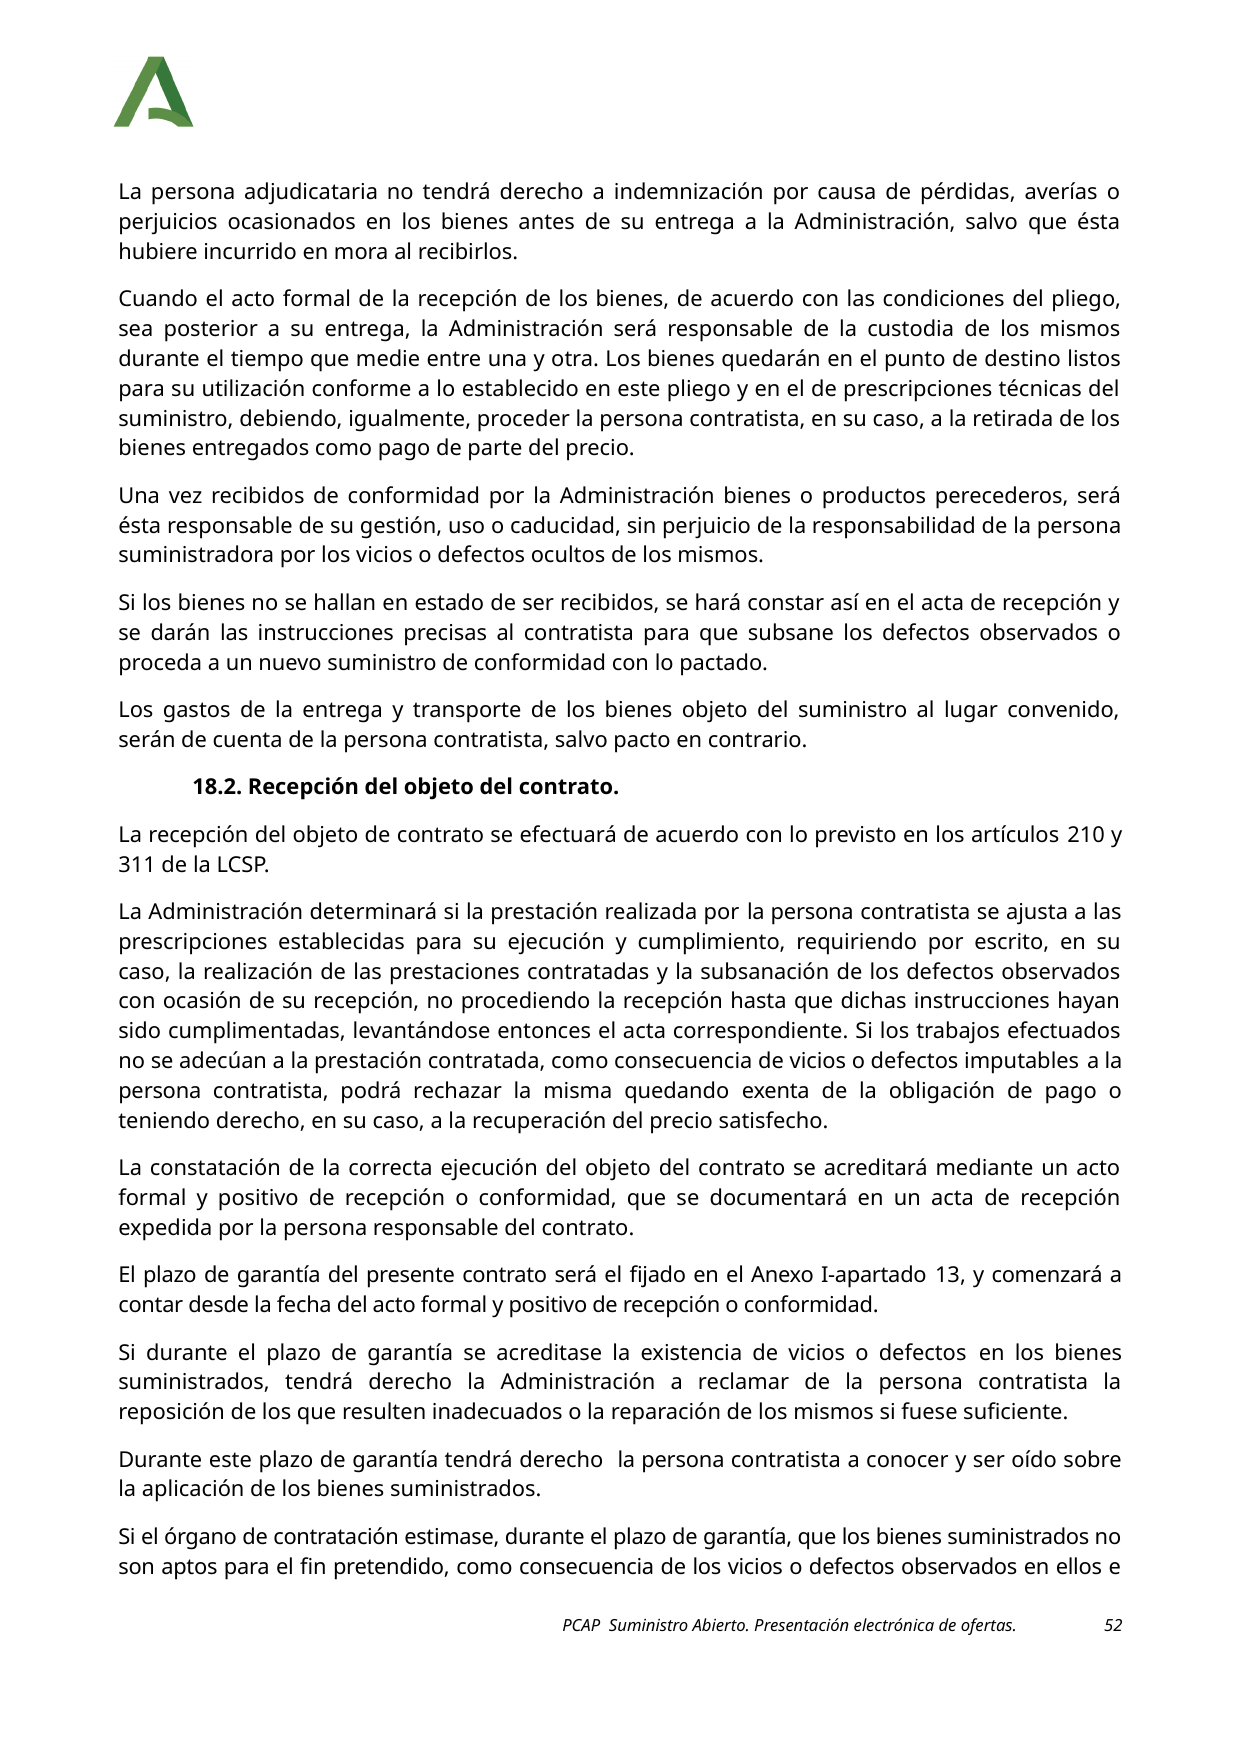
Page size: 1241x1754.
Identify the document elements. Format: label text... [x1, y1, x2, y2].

text La recepción del objeto de contrato se efectuará de acuerdo con lo previsto en los artículos 210 y 311 de la LCSP. [118, 819, 1122, 878]
text La constatación de la correcta ejecución del objeto del contrato se acreditará mediante un acto formal y positivo de recepción o conformidad, que se documentará en un acta de recepción expedida por la persona responsable del contrato. [118, 1152, 1122, 1242]
text Los gastos de la entrega y transporte de los bienes objeto del suministro al lugar convenido, serán de cuenta de la persona contratista, salvo pacto en contrario. [118, 694, 1122, 754]
text La Administración determinará si la prestación realizada por la persona contratista se ajusta a las prescripciones establecidas para su ejecución y cumplimiento, requiriendo por escrito, en su caso, la realización de las prestaciones contratadas y la subsanación de los defectos observados con ocasión de su recepción, no procediendo la recepción hasta que dichas instrucciones hayan sido cumplimentadas, levantándose entonces el acta correspondiente. Si los trabajos efectuados no se adecúan a la prestación contratada, como consecuencia de vicios o defectos imputables a la persona contratista, podrá rechazar la misma quedando exenta de la obligación de pago o teniendo derecho, en su caso, a la recuperación del precio satisfecho. [118, 896, 1122, 1134]
text Durante este plazo de garantía tendrá derecho la persona contratista a conocer y ser oído sobre la aplicación de los bienes suministrados. [118, 1444, 1122, 1503]
text La persona adjudicataria no tendrá derecho a indemnización por causa de pérdidas, averías o perjuicios ocasionados en los bienes antes de su entrega a la Administración, salvo que ésta hubiere incurrido en mora al recibirlos. [118, 176, 1122, 266]
text Si el órgano de contratación estimase, durante el plazo de garantía, que los bienes suministrados no son aptos para el fin pretendido, como consecuencia de los vicios o defectos observados en ellos e [118, 1521, 1122, 1581]
text Si los bienes no se hallan en estado de ser recibidos, se hará constar así en el acta de recepción y se darán las instrucciones precisas al contratista para que subsane los defectos observados o proceda a un nuevo suministro de conformidad con lo pactado. [118, 587, 1122, 676]
text Si durante el plazo de garantía se acreditase la existencia de vicios o defectos en los bienes suministrados, tendrá derecho la Administración a reclamar de la persona contratista la reposición de los que resulten inadecuados o la reparación de los mismos si fuese suficiente. [118, 1337, 1122, 1426]
text Cuando el acto formal de la recepción de los bienes, de acuerdo con las condiciones del pliego, sea posterior a su entrega, la Administración será responsable de la custodia de los mismos durante el tiempo que medie entre una y otra. Los bienes quedarán en el punto de destino listos para su utilización conforme a lo establecido en este pliego y en el de prescripciones técnicas del suministro, debiendo, igualmente, proceder la persona contratista, en su caso, a la retirada de los bienes entregados como pago de parte del precio. [118, 283, 1122, 462]
text El plazo de garantía del presente contrato será el fijado en el Anexo I-apartado 13, y comenzará a contar desde la fecha del acto formal y positivo de recepción o conformidad. [118, 1259, 1122, 1319]
subtitle 18.2. Recepción del objeto del contrato. [118, 771, 1122, 801]
picture [109, 52, 198, 131]
text Una vez recibidos de conformidad por la Administración bienes o productos perecederos, será ésta responsable de su gestión, uso o caducidad, sin perjuicio de la responsabilidad de la persona suministradora por los vicios o defectos ocultos de los mismos. [118, 480, 1122, 569]
